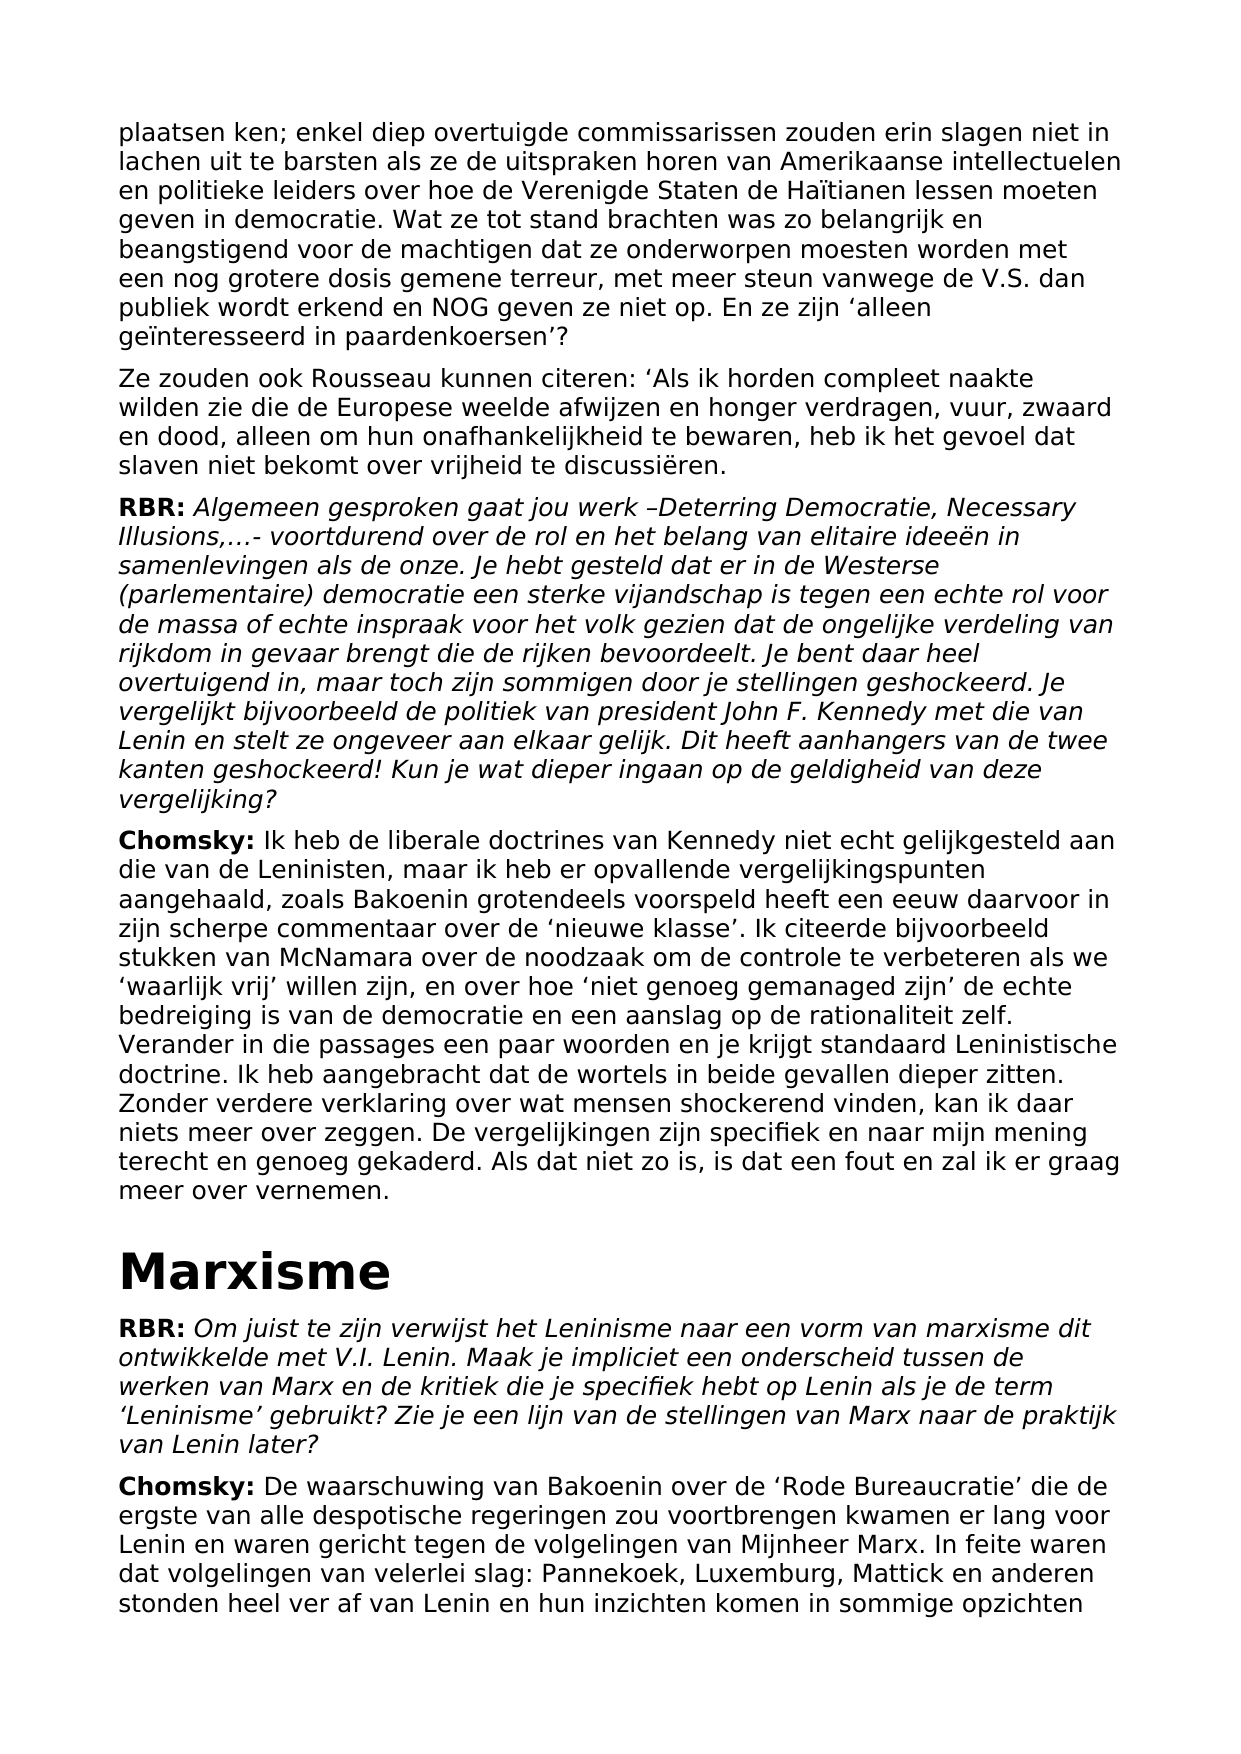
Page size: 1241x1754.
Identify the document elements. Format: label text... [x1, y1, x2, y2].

text Chomsky: Ik heb de liberale doctrines van Kennedy niet echt gelijkgesteld aan die van de Leninisten, maar ik heb er opvallende vergelijkingspunten aangehaald, zoals Bakoenin grotendeels voorspeld heeft een eeuw daarvoor in zijn scherpe commentaar over de ‘nieuwe klasse’. Ik citeerde bijvoorbeeld stukken van McNamara over de noodzaak om de controle te verbeteren als we ‘waarlijk vrij’ willen zijn, en over hoe ‘niet genoeg gemanaged zijn’ de echte bedreiging is van de democratie en een aanslag op de rationaliteit zelf. Verander in die passages een paar woorden en je krijgt standaard Leninistische doctrine. Ik heb aangebracht dat de wortels in beide gevallen dieper zitten. Zonder verdere verklaring over wat mensen shockerend vinden, kan ik daar niets meer over zeggen. De vergelijkingen zijn specifiek en naar mijn mening terecht en genoeg gekaderd. Als dat niet zo is, is dat een fout en zal ik er graag meer over vernemen. [118, 826, 1122, 1206]
text plaatsen ken; enkel diep overtuigde commissarissen zouden erin slagen niet in lachen uit te barsten als ze de uitspraken horen van Amerikaanse intellectuelen en politieke leiders over hoe de Verenigde Staten de Haïtianen lessen moeten geven in democratie. Wat ze tot stand brachten was zo belangrijk en beangstigend voor de machtigen dat ze onderworpen moesten worden met een nog grotere dosis gemene terreur, met meer steun vanwege de V.S. dan publiek wordt erkend en NOG geven ze niet op. En ze zijn ‘alleen geïnteresseerd in paardenkoersen’? [118, 118, 1122, 351]
text Chomsky: De waarschuwing van Bakoenin over de ‘Rode Bureaucratie’ die de ergste van alle despotische regeringen zou voortbrengen kwamen er lang voor Lenin en waren gericht tegen de volgelingen van Mijnheer Marx. In feite waren dat volgelingen van velerlei slag: Pannekoek, Luxemburg, Mattick en anderen stonden heel ver af van Lenin en hun inzichten komen in sommige opzichten [118, 1472, 1122, 1618]
subtitle Marxisme [118, 1243, 1122, 1301]
text Ze zouden ook Rousseau kunnen citeren: ‘Als ik horden compleet naakte wilden zie die de Europese weelde afwijzen en honger verdragen, vuur, zwaard en dood, alleen om hun onafhankelijkheid te bewaren, heb ik het gevoel dat slaven niet bekomt over vrijheid te discussiëren. [118, 364, 1122, 481]
text RBR: Algemeen gesproken gaat jou werk –Deterring Democratie, Necessary Illusions,…- voortdurend over de rol en het belang van elitaire ideeën in samenlevingen als de onze. Je hebt gesteld dat er in de Westerse (parlementaire) democratie een sterke vijandschap is tegen een echte rol voor de massa of echte inspraak voor het volk gezien dat de ongelijke verdeling van rijkdom in gevaar brengt die de rijken bevoordeelt. Je bent daar heel overtuigend in, maar toch zijn sommigen door je stellingen geshockeerd. Je vergelijkt bijvoorbeeld de politiek van president John F. Kennedy met die van Lenin en stelt ze ongeveer aan elkaar gelijk. Dit heeft aanhangers van de twee kanten geshockeerd! Kun je wat dieper ingaan op de geldigheid van deze vergelijking? [118, 493, 1122, 814]
text RBR: Om juist te zijn verwijst het Leninisme naar een vorm van marxisme dit ontwikkelde met V.I. Lenin. Maak je impliciet een onderscheid tussen de werken van Marx en de kritiek die je specifiek hebt op Lenin als je de term ‘Leninisme’ gebruikt? Zie je een lijn van de stellingen van Marx naar de praktijk van Lenin later? [118, 1314, 1122, 1460]
